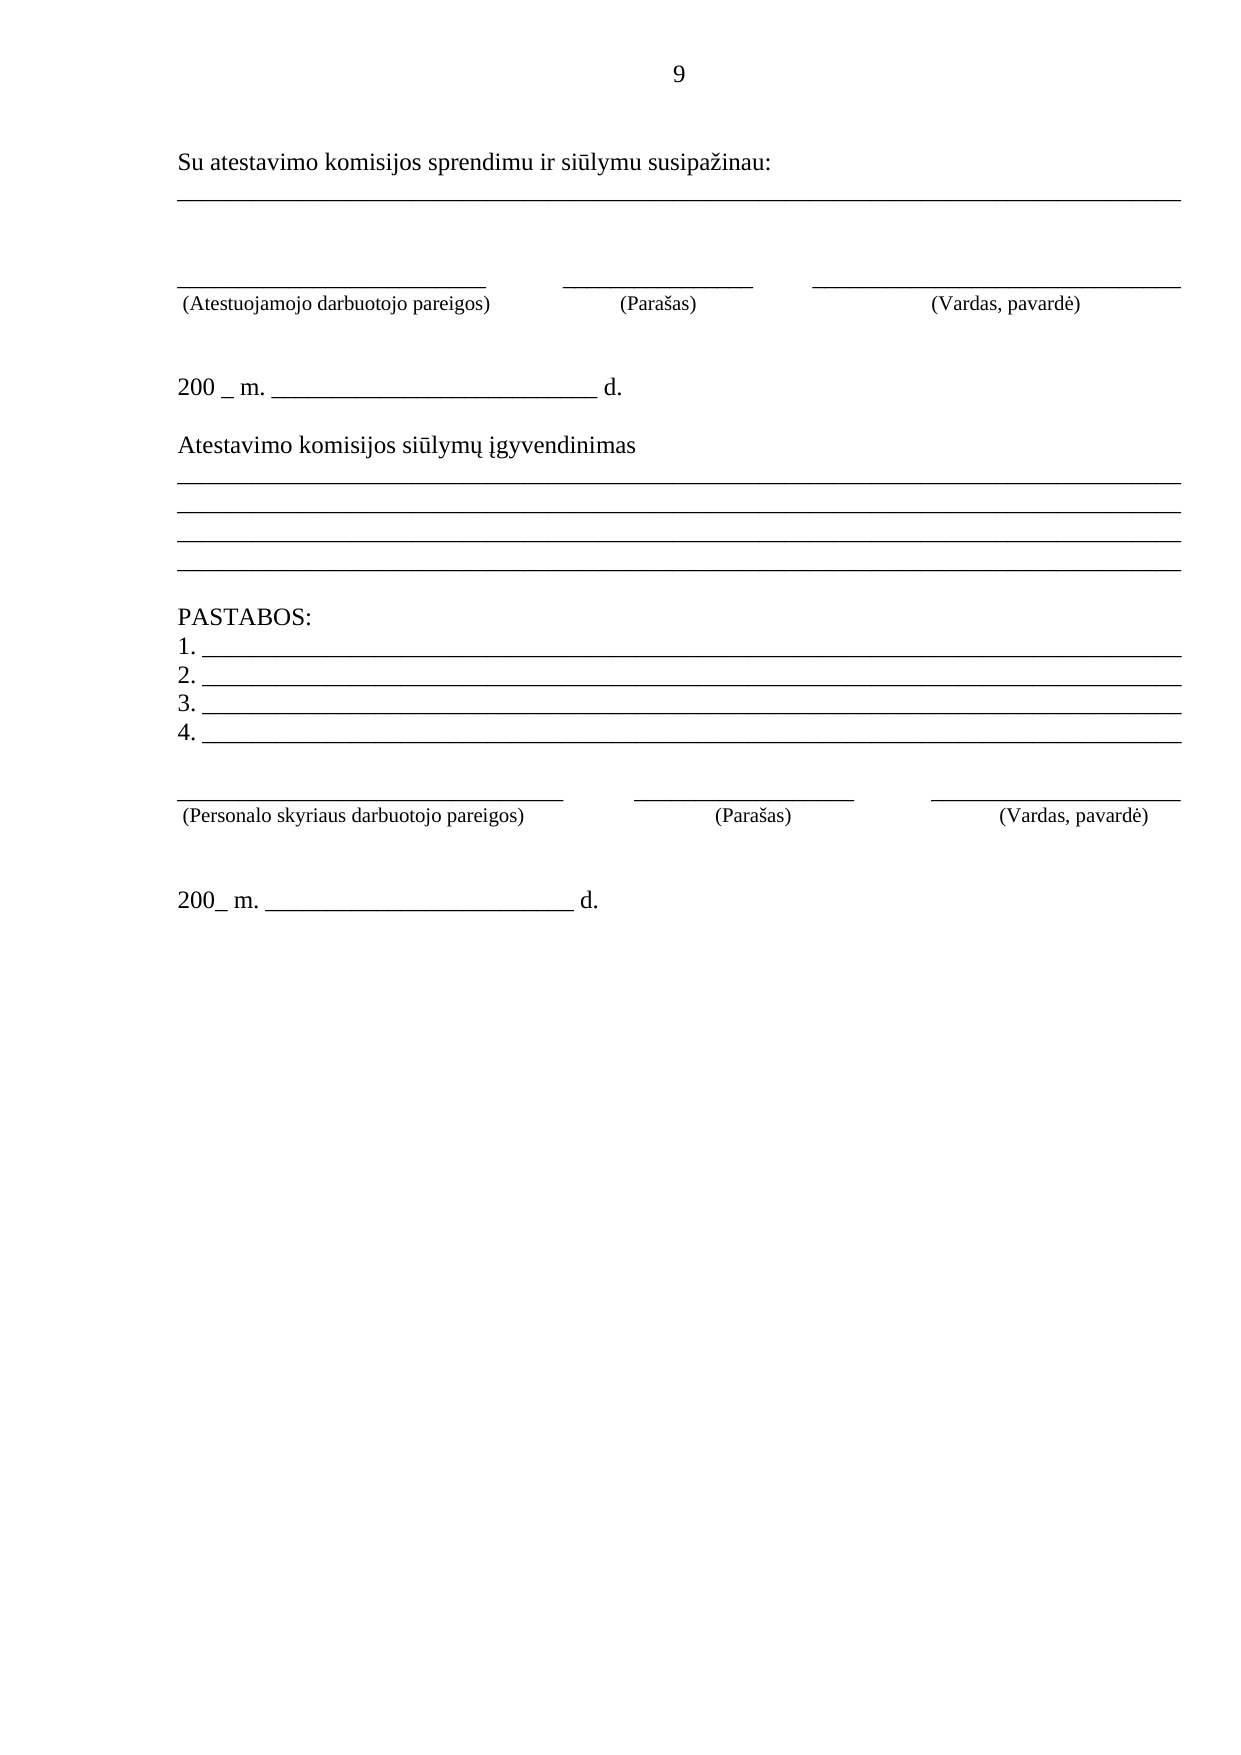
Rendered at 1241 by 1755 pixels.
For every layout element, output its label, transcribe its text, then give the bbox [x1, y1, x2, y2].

text PASTABOS: [177, 602, 1181, 631]
text Su atestavimo komisijos sprendimu ir siūlymu susipažinau: [177, 147, 1181, 176]
text 4. [177, 717, 1181, 746]
text 3. [177, 688, 1181, 717]
text 2. [177, 660, 1181, 688]
text 1. [177, 631, 1181, 660]
text (Atestuojamojo darbuotojo pareigos) (Parašas) (Vardas, pavardė) [177, 291, 1181, 315]
text (Personalo skyriaus darbuotojo pareigos) (Parašas) (Vardas, pavardė) [177, 803, 1181, 827]
text 200_ m. d. [177, 885, 1181, 914]
text Atestavimo komisijos siūlymų įgyvendinimas [177, 430, 1181, 458]
text 200 _ m. d. [177, 372, 1181, 401]
